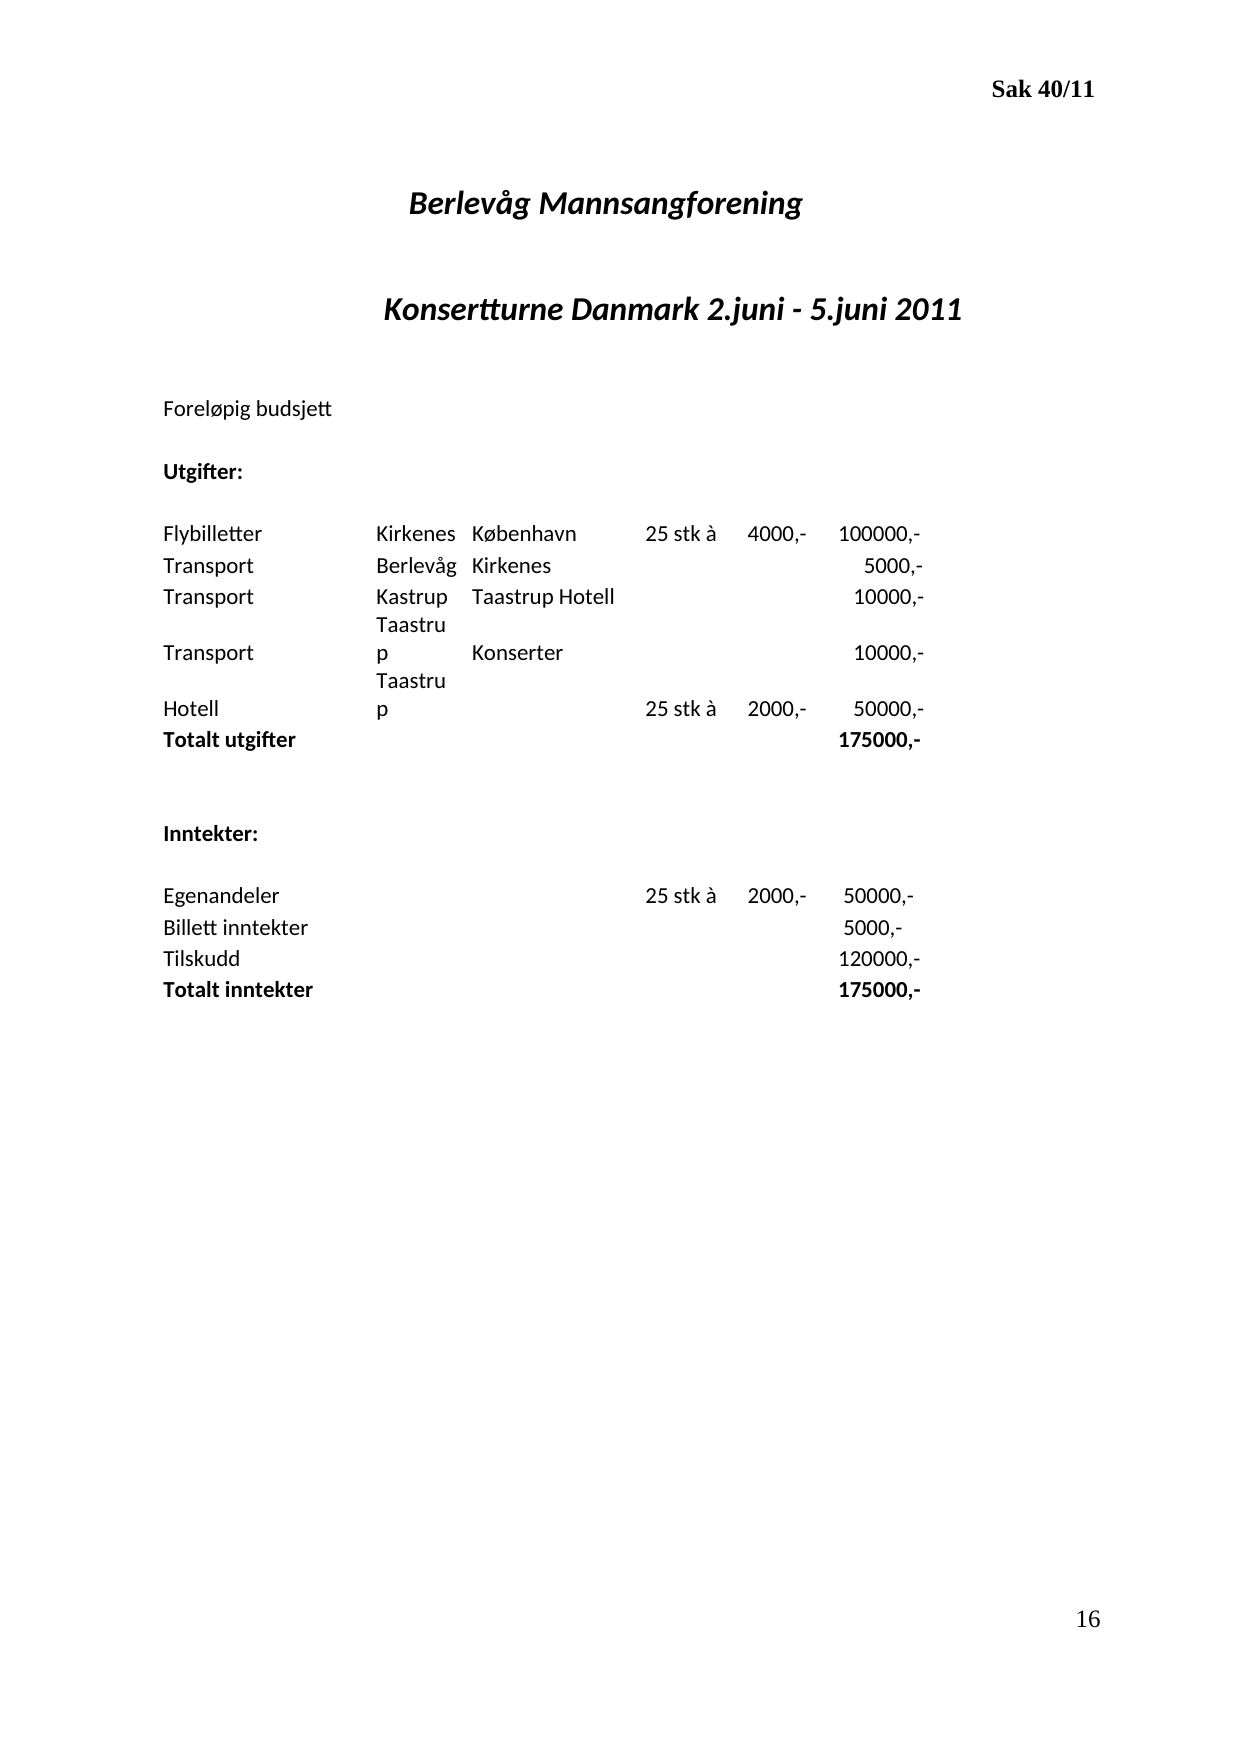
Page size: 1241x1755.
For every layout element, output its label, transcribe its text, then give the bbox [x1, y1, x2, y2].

table_cell [961, 223, 1097, 254]
table_cell Kirkenes [369, 516, 464, 547]
table_cell [740, 454, 831, 485]
table_cell 120000,- [831, 941, 1240, 972]
table_cell Egenandeler [156, 878, 464, 909]
table_cell [369, 454, 464, 485]
table_cell [496, 223, 797, 254]
table_cell [740, 972, 831, 1003]
table_cell 2000,- [740, 878, 831, 909]
table_cell [831, 1003, 1240, 1034]
table_cell [831, 816, 1240, 847]
table_cell [831, 329, 1240, 360]
table_cell [369, 360, 464, 391]
table_cell [638, 722, 740, 753]
table_cell 50000,- [831, 878, 1240, 909]
table_cell Totalt utgifter [156, 722, 464, 753]
table_cell [797, 254, 961, 285]
table_cell [369, 753, 464, 784]
table_cell Hotell [156, 666, 369, 722]
table_cell [156, 485, 369, 516]
table_cell [740, 1003, 831, 1034]
table_cell [465, 785, 638, 816]
table_cell Kastrup [369, 579, 464, 610]
table_cell [1097, 254, 1116, 285]
table_cell [465, 753, 638, 784]
table_cell [638, 785, 740, 816]
table_cell [156, 1003, 369, 1034]
table_cell København [465, 516, 638, 547]
table_cell [638, 1003, 740, 1034]
table_cell [740, 722, 831, 753]
table_cell [831, 785, 1240, 816]
table_cell 25 stk à [638, 666, 740, 722]
table_cell [638, 753, 740, 784]
table_cell [831, 423, 1240, 454]
table_header Berlevåg Mannsangforening [156, 179, 1240, 222]
table_cell [638, 485, 740, 516]
table_cell [740, 910, 831, 941]
table_cell [638, 360, 740, 391]
table_cell [638, 423, 740, 454]
table_cell [831, 391, 1240, 422]
table_cell Billett inntekter [156, 910, 464, 941]
table_cell Tilskudd [156, 941, 369, 972]
table_cell Berlevåg [369, 548, 464, 579]
table_cell [465, 1003, 638, 1034]
table_cell [961, 254, 1097, 285]
table_cell [369, 329, 464, 360]
table_cell [369, 847, 464, 878]
table_cell 25 stk à [638, 516, 740, 547]
table_cell [465, 329, 638, 360]
table_cell Kirkenes [465, 548, 638, 579]
table_cell [831, 485, 1240, 516]
table_cell [369, 1003, 464, 1034]
table_cell [465, 972, 638, 1003]
table_cell [638, 548, 740, 579]
table_cell [740, 391, 831, 422]
table_cell Totalt inntekter [156, 972, 464, 1003]
table_cell [465, 666, 638, 722]
table_cell Taastrup Hotell [465, 579, 740, 610]
table_cell [638, 941, 740, 972]
table_cell Taastrup [369, 610, 464, 666]
table_cell [465, 722, 638, 753]
table_cell Utgifter: [156, 454, 369, 485]
table_cell [740, 816, 831, 847]
table_cell [831, 753, 1240, 784]
table_cell [465, 423, 638, 454]
table_cell [156, 254, 369, 285]
table_cell [369, 223, 496, 254]
table_cell [740, 485, 831, 516]
table_cell [638, 454, 740, 485]
table_cell [465, 391, 638, 422]
table_cell [465, 485, 638, 516]
table_cell 10000,- [831, 579, 1240, 610]
table_cell [156, 285, 369, 329]
table_cell [740, 753, 831, 784]
table_cell [156, 329, 369, 360]
table_cell [465, 360, 638, 391]
table_cell [797, 223, 961, 254]
table_cell 5000,- [831, 548, 1240, 579]
table_cell [369, 485, 464, 516]
table_cell [740, 329, 831, 360]
table_cell [465, 941, 638, 972]
table_cell Foreløpig budsjett [156, 391, 464, 422]
table_cell [1116, 223, 1240, 254]
table_cell [369, 785, 464, 816]
table_cell 5000,- [831, 910, 1240, 941]
table_cell [465, 847, 638, 878]
table_cell [156, 785, 369, 816]
table_cell 2000,- [740, 666, 831, 722]
table_cell 175000,- [831, 722, 1240, 753]
table_cell [831, 360, 1240, 391]
table_cell [740, 423, 831, 454]
table_cell Transport [156, 548, 369, 579]
table_cell [831, 454, 1240, 485]
table_cell Transport [156, 579, 369, 610]
table_cell [369, 423, 464, 454]
table_cell [638, 816, 740, 847]
table_cell [740, 941, 831, 972]
table_cell [1116, 254, 1240, 285]
table_cell [638, 329, 740, 360]
table_cell [638, 610, 740, 666]
table_cell [740, 548, 831, 579]
table_cell 25 stk à [638, 878, 740, 909]
table_cell [638, 847, 740, 878]
table_cell [740, 785, 831, 816]
table_cell 50000,- [831, 666, 1240, 722]
table_cell Taastrup [369, 666, 464, 722]
table_cell [638, 972, 740, 1003]
table_cell 100000,- [831, 516, 1240, 547]
table_cell [369, 941, 464, 972]
table_cell 4000,- [740, 516, 831, 547]
table_cell [369, 254, 496, 285]
table_cell [156, 423, 369, 454]
table_cell [496, 254, 797, 285]
table_cell Konserter [465, 610, 638, 666]
table_cell [740, 360, 831, 391]
table_cell [638, 910, 740, 941]
table_cell [638, 391, 740, 422]
table_cell [1097, 223, 1116, 254]
table_cell [465, 878, 638, 909]
table_cell [740, 610, 831, 666]
table_cell 10000,- [831, 610, 1240, 666]
table_cell [740, 579, 831, 610]
table_cell [156, 223, 369, 254]
table_cell [740, 847, 831, 878]
table_cell [156, 360, 369, 391]
table_cell [465, 816, 638, 847]
table_cell [465, 910, 638, 941]
table_cell Inntekter: [156, 816, 369, 847]
table_cell [369, 816, 464, 847]
table_cell Flybilletter [156, 516, 369, 547]
table_cell [156, 753, 369, 784]
table_cell [831, 847, 1240, 878]
table_cell [465, 454, 638, 485]
table_cell Transport [156, 610, 369, 666]
table_cell Konsertturne Danmark 2.juni - 5.juni 2011 [369, 285, 1240, 329]
table_cell 175000,- [831, 972, 1240, 1003]
table_cell [156, 847, 369, 878]
